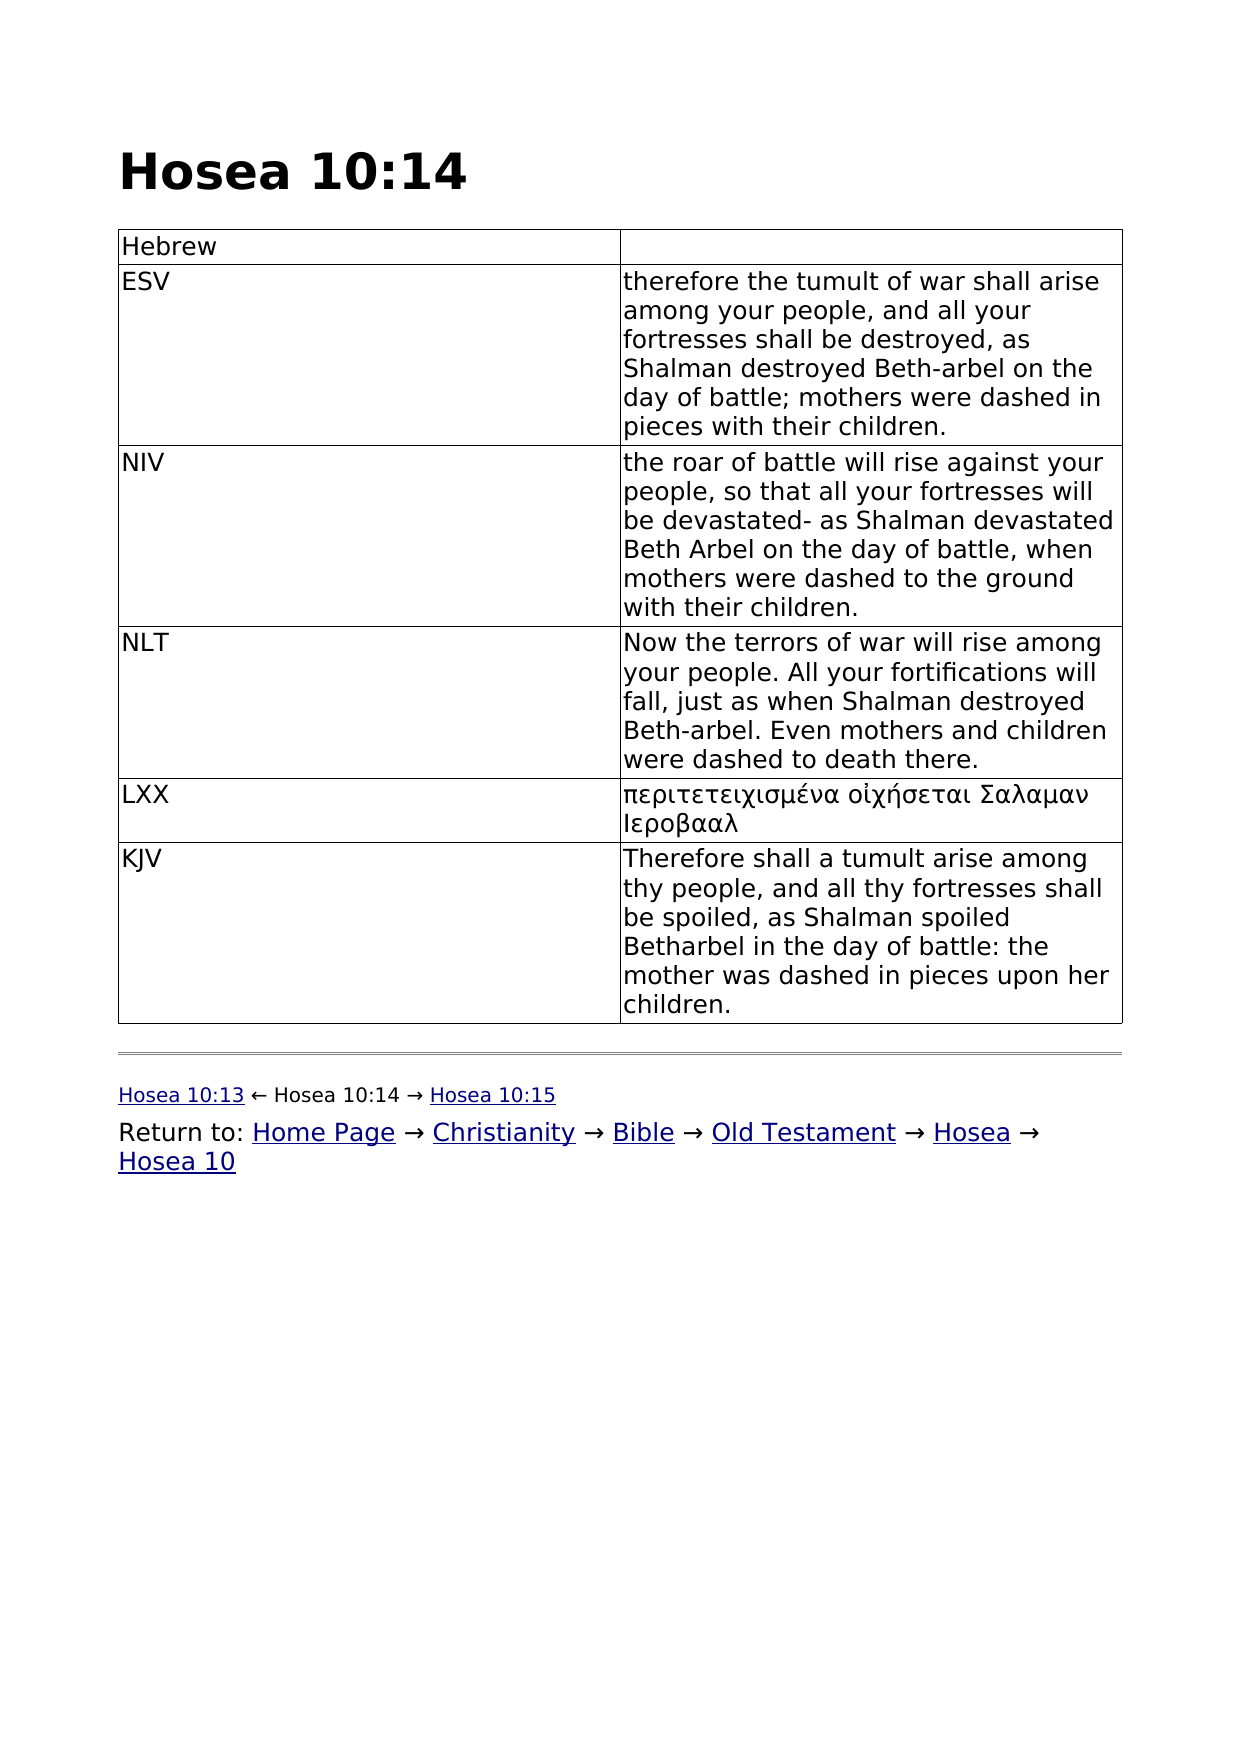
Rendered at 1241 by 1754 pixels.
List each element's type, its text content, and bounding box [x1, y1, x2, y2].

table_cell LXX [119, 779, 620, 842]
table_cell Now the terrors of war will rise among your people. All your fortifications will fall, just as when Shalman destroyed Beth-arbel. Even mothers and children were dashed to death there. [621, 627, 1122, 777]
table_cell ESV [119, 265, 620, 445]
text Hosea 10:13 ← Hosea 10:14 → Hosea 10:15 [118, 1084, 1122, 1118]
table_cell NLT [119, 627, 620, 777]
table_cell therefore the tumult of war shall arise among your people, and all your fortresses shall be destroyed, as Shalman destroyed Beth-arbel on the day of battle; mothers were dashed in pieces with their children. [621, 265, 1122, 445]
table_cell KJV [119, 843, 620, 1023]
table_cell the roar of battle will rise against your people, so that all your fortresses will be devastated- as Shalman devastated Beth Arbel on the day of battle, when mothers were dashed to the ground with their children. [621, 446, 1122, 626]
table_cell περιτετειχισμένα οἰχήσεται Σαλαμαν Ιεροβααλ [621, 779, 1122, 842]
table_header Hebrew [119, 230, 620, 264]
table_cell NIV [119, 446, 620, 626]
table_cell Therefore shall a tumult arise among thy people, and all thy fortresses shall be spoiled, as Shalman spoiled Betharbel in the day of battle: the mother was dashed in pieces upon her children. [621, 843, 1122, 1023]
text Return to: Home Page → Christianity → Bible → Old Testament → Hosea → Hosea 10 [118, 1118, 1122, 1176]
subtitle Hosea 10:14 [118, 143, 1122, 201]
table_header [621, 230, 1122, 264]
